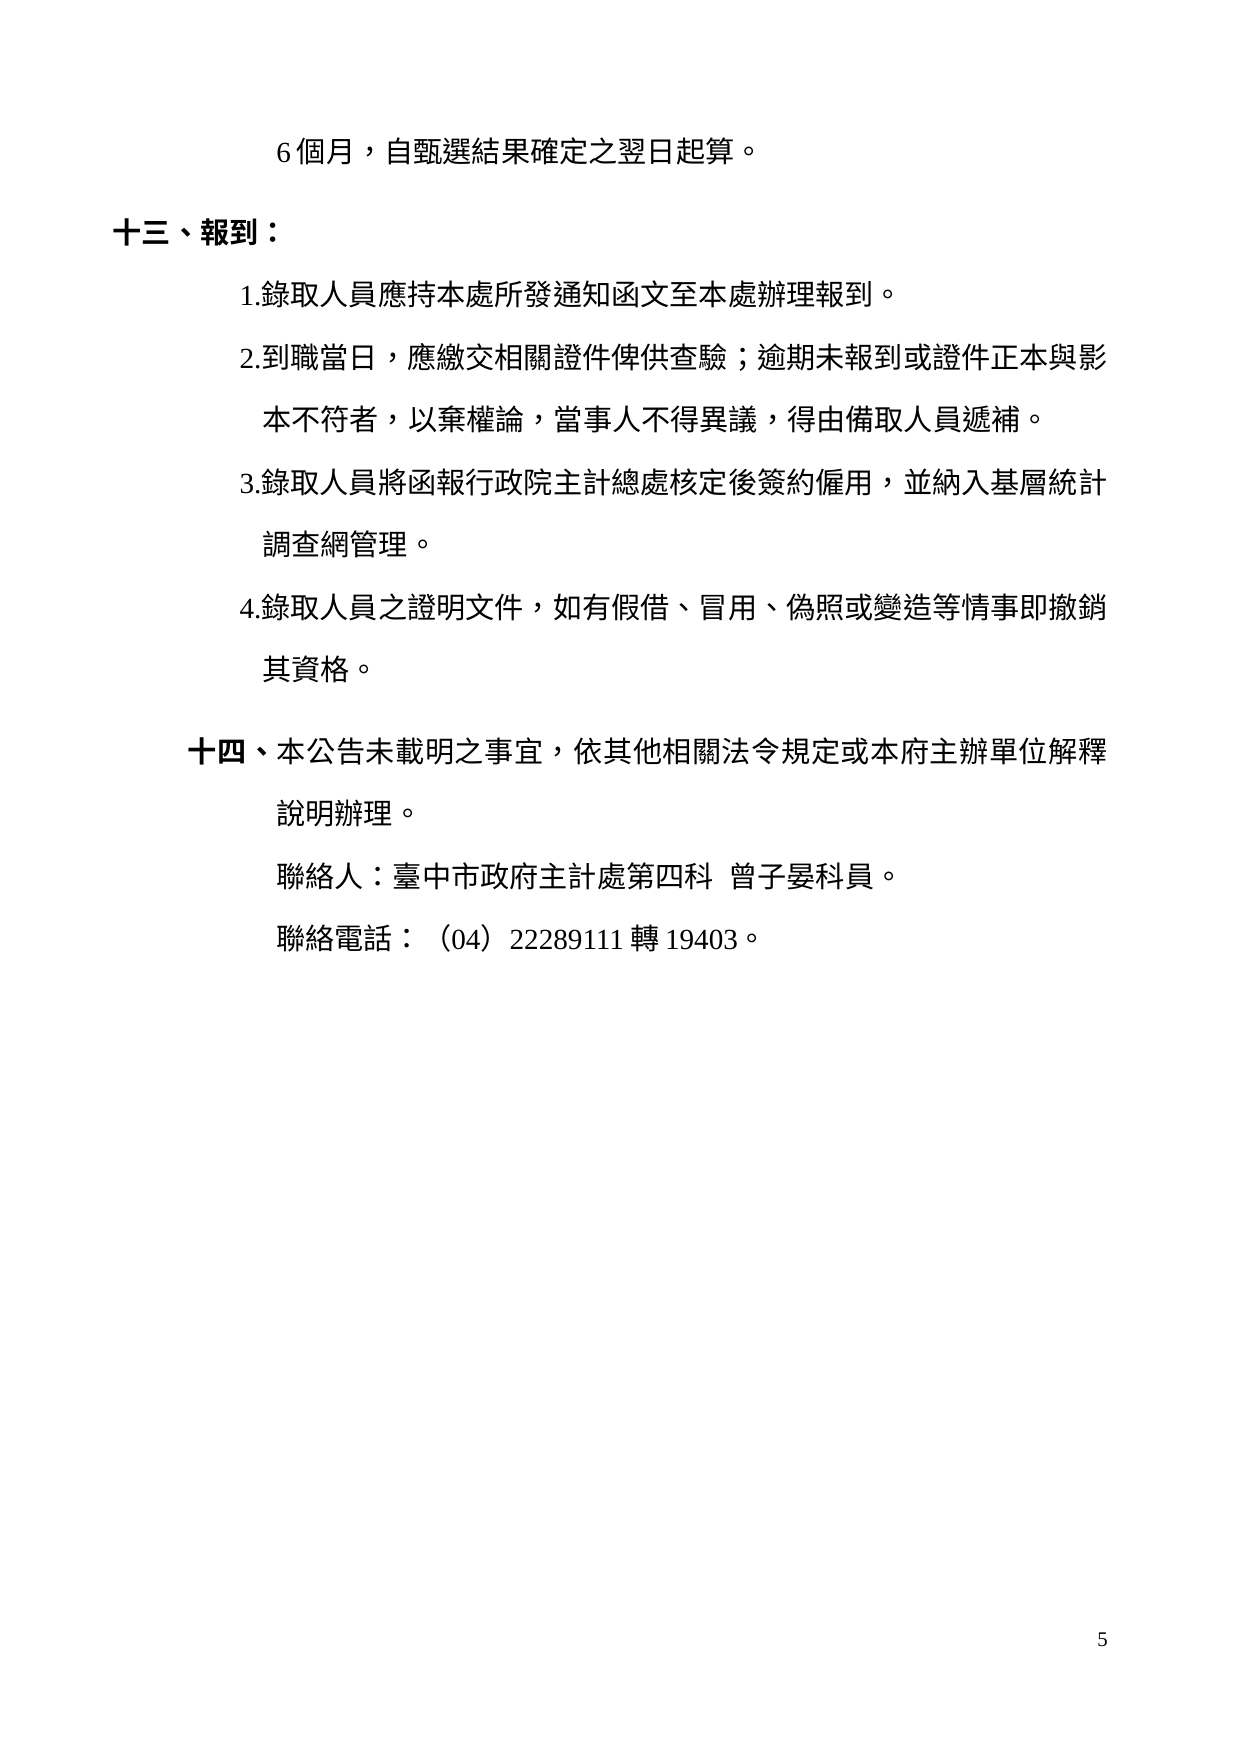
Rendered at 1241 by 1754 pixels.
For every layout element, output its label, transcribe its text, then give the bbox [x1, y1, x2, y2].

text 4.錄取人員之證明文件，如有假借、冒用、偽照或變造等情事即撤銷其資格。 [239, 564, 1107, 689]
text 聯絡人：臺中市政府主計處第四科 曾子晏科員。 [272, 833, 1107, 895]
text 十四、本公告未載明之事宜，依其他相關法令規定或本府主辦單位解釋說明辦理。 [187, 708, 1107, 833]
text 2.到職當日，應繳交相關證件俾供查驗；逾期未報到或證件正本與影本不符者，以棄權論，當事人不得異議，得由備取人員遞補。 [239, 314, 1107, 439]
text 十三、報到： [112, 189, 1107, 251]
text 1.錄取人員應持本處所發通知函文至本處辦理報到。 [239, 251, 1107, 314]
text 3.錄取人員將函報行政院主計總處核定後簽約僱用，並納入基層統計調查網管理。 [239, 439, 1107, 564]
text 聯絡電話：（04）22289111轉19403。 [276, 895, 1107, 958]
text 6個月，自甄選結果確定之翌日起算。 [187, 108, 1107, 170]
